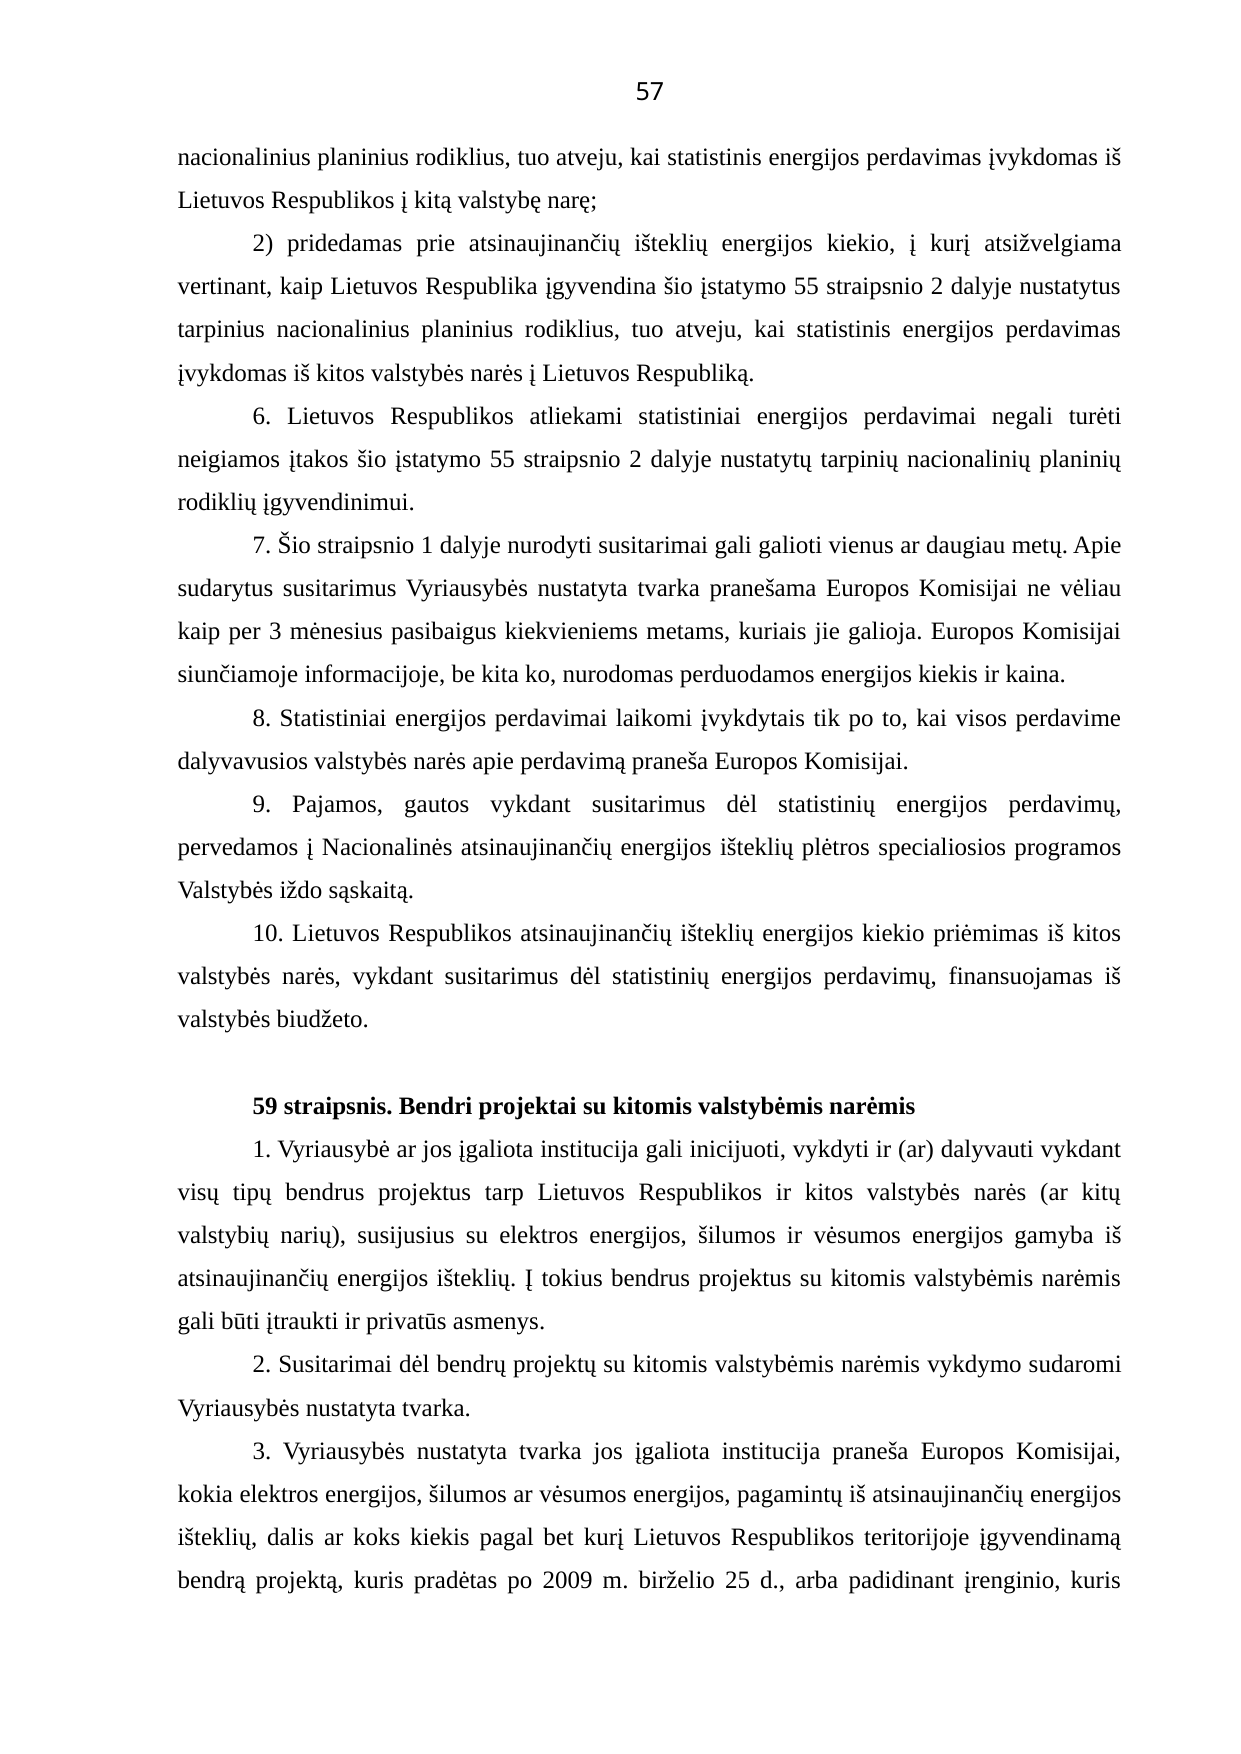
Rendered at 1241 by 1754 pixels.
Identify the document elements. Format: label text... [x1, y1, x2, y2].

text nacionalinius planinius rodiklius, tuo atveju, kai statistinis energijos perdavimas įvykdomas iš Lietuvos Respublikos į kitą valstybę narę; [177, 142, 1122, 214]
text 2) pridedamas prie atsinaujinančių išteklių energijos kiekio, į kurį atsižvelgiama vertinant, kaip Lietuvos Respublika įgyvendina šio įstatymo 55 straipsnio 2 dalyje nustatytus tarpinius nacionalinius planinius rodiklius, tuo atveju, kai statistinis energijos perdavimas įvykdomas iš kitos valstybės narės į Lietuvos Respubliką. [177, 228, 1122, 386]
text 1. Vyriausybė ar jos įgaliota institucija gali inicijuoti, vykdyti ir (ar) dalyvauti vykdant visų tipų bendrus projektus tarp Lietuvos Respublikos ir kitos valstybės narės (ar kitų valstybių narių), susijusius su elektros energijos, šilumos ir vėsumos energijos gamyba iš atsinaujinančių energijos išteklių. Į tokius bendrus projektus su kitomis valstybėmis narėmis gali būti įtraukti ir privatūs asmenys. [177, 1134, 1122, 1335]
text 59 straipsnis. Bendri projektai su kitomis valstybėmis narėmis [177, 1091, 1122, 1119]
text 6. Lietuvos Respublikos atliekami statistiniai energijos perdavimai negali turėti neigiamos įtakos šio įstatymo 55 straipsnio 2 dalyje nustatytų tarpinių nacionalinių planinių rodiklių įgyvendinimui. [177, 401, 1122, 516]
text 7. Šio straipsnio 1 dalyje nurodyti susitarimai gali galioti vienus ar daugiau metų. Apie sudarytus susitarimus Vyriausybės nustatyta tvarka pranešama Europos Komisijai ne vėliau kaip per 3 mėnesius pasibaigus kiekvieniems metams, kuriais jie galioja. Europos Komisijai siunčiamoje informacijoje, be kita ko, nurodomas perduodamos energijos kiekis ir kaina. [177, 530, 1122, 688]
text 3. Vyriausybės nustatyta tvarka jos įgaliota institucija praneša Europos Komisijai, kokia elektros energijos, šilumos ar vėsumos energijos, pagamintų iš atsinaujinančių energijos išteklių, dalis ar koks kiekis pagal bet kurį Lietuvos Respublikos teritorijoje įgyvendinamą bendrą projektą, kuris pradėtas po 2009 m. birželio 25 d., arba padidinant įrenginio, kuris [177, 1436, 1122, 1594]
text 9. Pajamos, gautos vykdant susitarimus dėl statistinių energijos perdavimų, pervedamos į Nacionalinės atsinaujinančių energijos išteklių plėtros specialiosios programos Valstybės iždo sąskaitą. [177, 789, 1122, 904]
text 10. Lietuvos Respublikos atsinaujinančių išteklių energijos kiekio priėmimas iš kitos valstybės narės, vykdant susitarimus dėl statistinių energijos perdavimų, finansuojamas iš valstybės biudžeto. [177, 918, 1122, 1033]
text 8. Statistiniai energijos perdavimai laikomi įvykdytais tik po to, kai visos perdavime dalyvavusios valstybės narės apie perdavimą praneša Europos Komisijai. [177, 703, 1122, 774]
text 2. Susitarimai dėl bendrų projektų su kitomis valstybėmis narėmis vykdymo sudaromi Vyriausybės nustatyta tvarka. [177, 1349, 1122, 1421]
